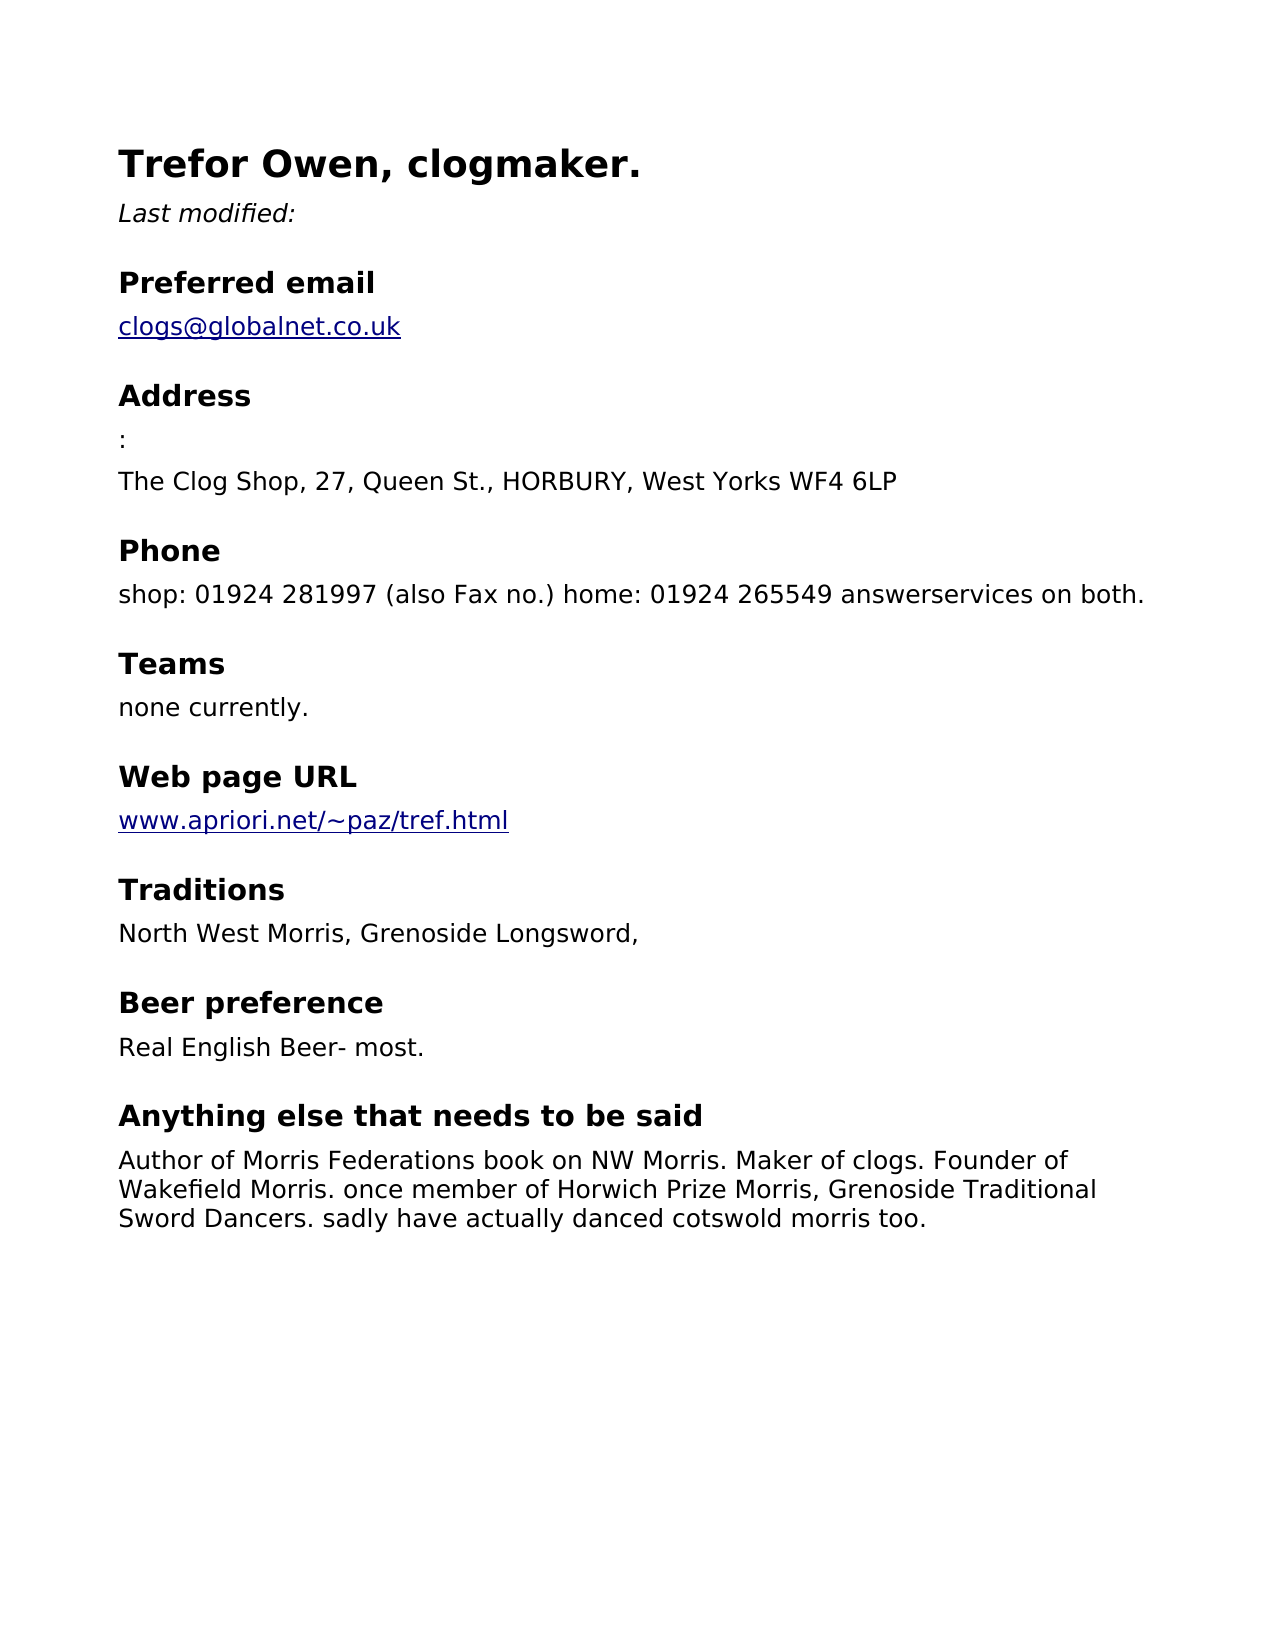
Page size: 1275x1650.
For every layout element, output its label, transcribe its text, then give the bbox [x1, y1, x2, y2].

subtitle Traditions [118, 873, 1157, 907]
subtitle Beer preference [118, 986, 1157, 1020]
subtitle Web page URL [118, 760, 1157, 794]
subtitle Preferred email [118, 266, 1157, 300]
subtitle Trefor Owen, clogmaker. [118, 143, 1157, 187]
subtitle Phone [118, 534, 1157, 568]
text North West Morris, Grenoside Longsword, [118, 920, 1157, 949]
subtitle Teams [118, 647, 1157, 681]
text Real English Beer- most. [118, 1033, 1157, 1062]
text none currently. [118, 693, 1157, 723]
text : [118, 426, 1157, 455]
text clogs@globalnet.co.uk [118, 312, 1157, 342]
text The Clog Shop, 27, Queen St., HORBURY, West Yorks WF4 6LP [118, 467, 1157, 496]
text www.apriori.net/~paz/tref.html [118, 807, 1157, 836]
subtitle Anything else that needs to be said [118, 1099, 1157, 1133]
text shop: 01924 281997 (also Fax no.) home: 01924 265549 answerservices on both. [118, 580, 1157, 609]
subtitle Address [118, 379, 1157, 413]
text Author of Morris Federations book on NW Morris. Maker of clogs. Founder of Wakefield Morris. once member of Horwich Prize Morris, Grenoside Traditional Sword Dancers. sadly have actually danced cotswold morris too. [118, 1146, 1157, 1233]
text Last modified: [118, 199, 1157, 228]
